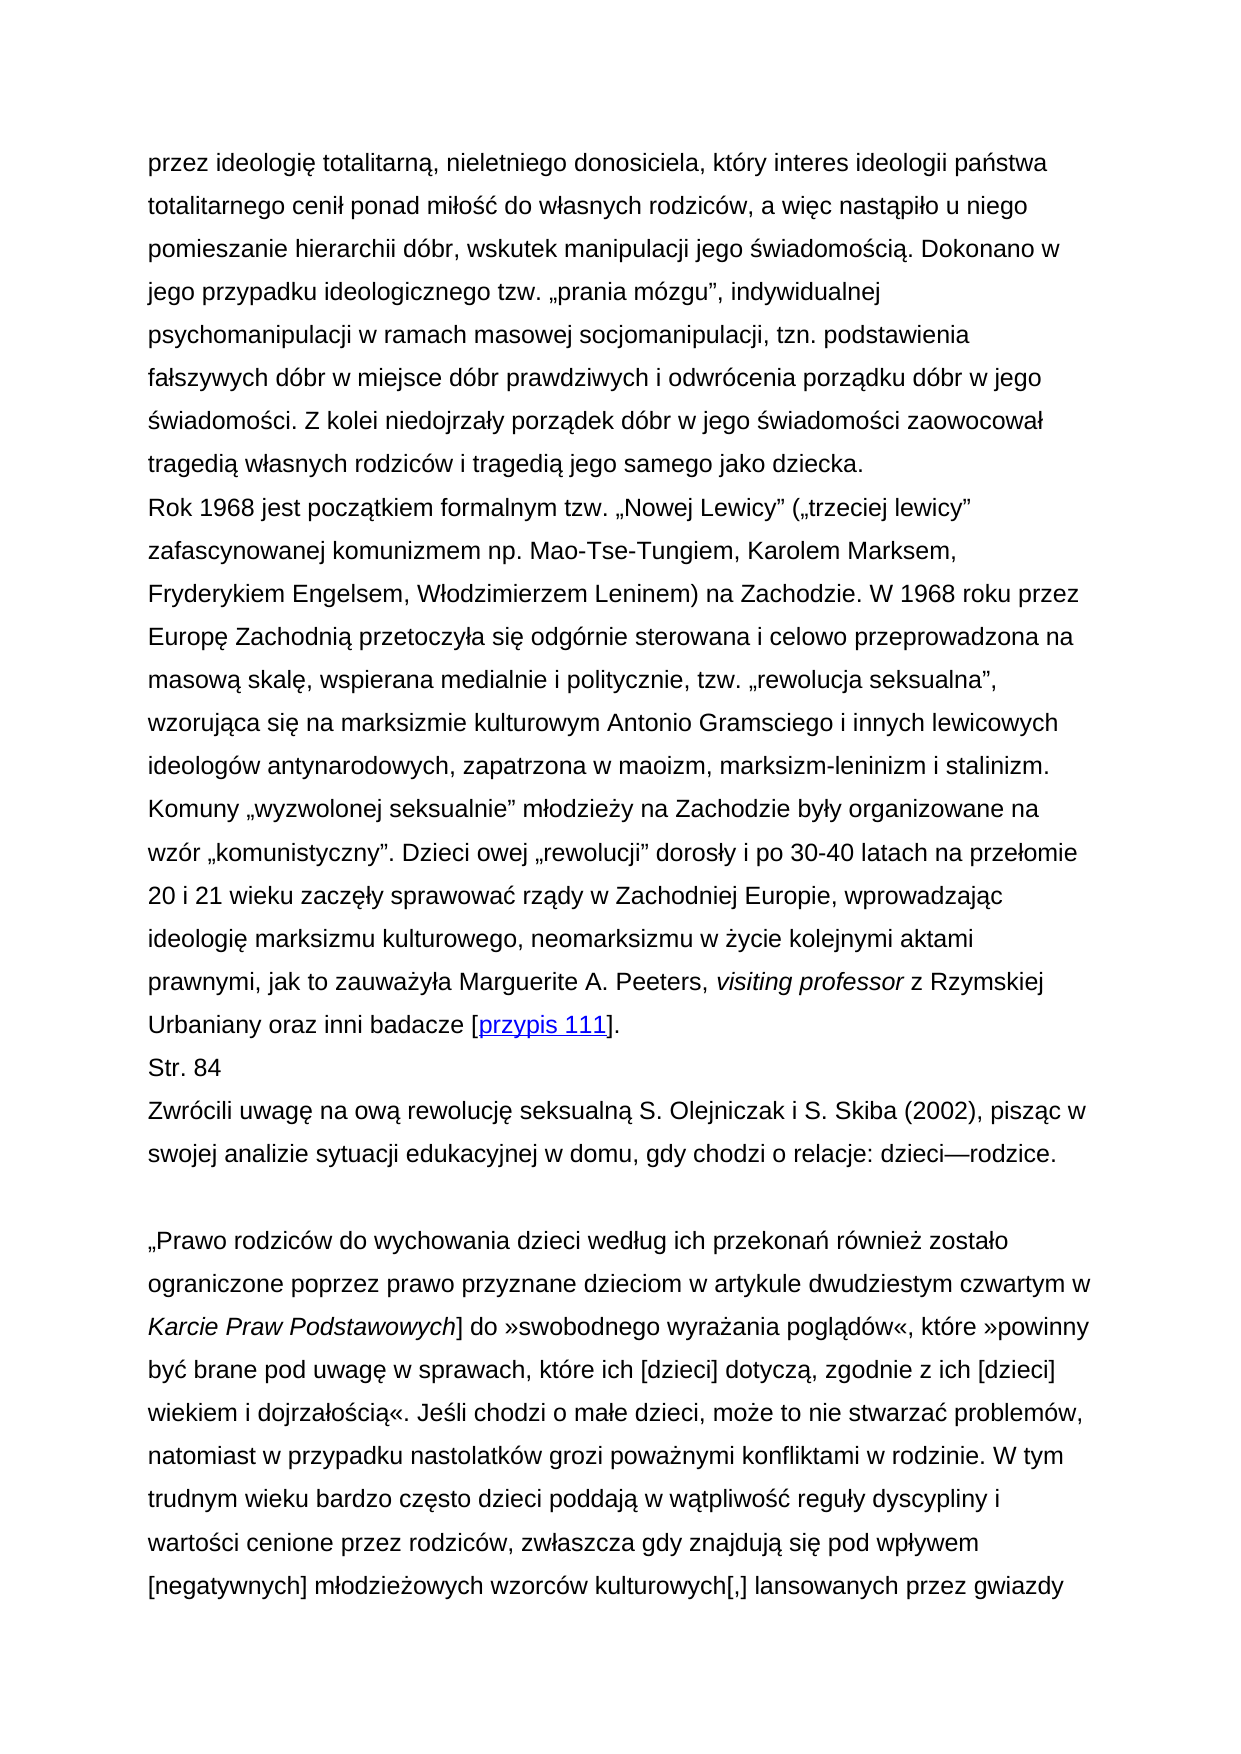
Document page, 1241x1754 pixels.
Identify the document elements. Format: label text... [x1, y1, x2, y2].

text Rok 1968 jest początkiem formalnym tzw. „Nowej Lewicy” („trzeciej lewicy” zafascynowanej komunizmem np. Mao-Tse-Tungiem, Karolem Marksem, Fryderykiem Engelsem, Włodzimierzem Leninem) na Zachodzie. W 1968 roku przez Europę Zachodnią przetoczyła się odgórnie sterowana i celowo przeprowadzona na masową skalę, wspierana medialnie i politycznie, tzw. „rewolucja seksualna”, wzorująca się na marksizmie kulturowym Antonio Gramsciego i innych lewicowych ideologów antynarodowych, zapatrzona w maoizm, marksizm-leninizm i stalinizm. Komuny „wyzwolonej seksualnie” młodzieży na Zachodzie były organizowane na wzór „komunistyczny”. Dzieci owej „rewolucji” dorosły i po 30-40 latach na przełomie 20 i 21 wieku zaczęły sprawować rządy w Zachodniej Europie, wprowadzając ideologię marksizmu kulturowego, neomarksizmu w życie kolejnymi aktami prawnymi, jak to zauważyła Marguerite A. Peeters, visiting professor z Rzymskiej Urbaniany oraz inni badacze [przypis 111]. [148, 493, 1093, 1039]
text Zwrócili uwagę na ową rewolucję seksualną S. Olejniczak i S. Skiba (2002), pisząc w swojej analizie sytuacji edukacyjnej w domu, gdy chodzi o relacje: dzieci—rodzice. [148, 1096, 1093, 1168]
text Str. 84 [148, 1053, 1093, 1082]
text przez ideologię totalitarną, nieletniego donosiciela, który interes ideologii państwa totalitarnego cenił ponad miłość do własnych rodziców, a więc nastąpiło u niego pomieszanie hierarchii dóbr, wskutek manipulacji jego świadomością. Dokonano w jego przypadku ideologicznego tzw. „prania mózgu”, indywidualnej psychomanipulacji w ramach masowej socjomanipulacji, tzn. podstawienia fałszywych dóbr w miejsce dóbr prawdziwych i odwrócenia porządku dóbr w jego świadomości. Z kolei niedojrzały porządek dóbr w jego świadomości zaowocował tragedią własnych rodziców i tragedią jego samego jako dziecka. [148, 148, 1093, 478]
text „Prawo rodziców do wychowania dzieci według ich przekonań również zostało ograniczone poprzez prawo przyznane dzieciom w artykule dwudziestym czwartym w Karcie Praw Podstawowych] do »swobodnego wyrażania poglądów«, które »powinny być brane pod uwagę w sprawach, które ich [dzieci] dotyczą, zgodnie z ich [dzieci] wiekiem i dojrzałością«. Jeśli chodzi o małe dzieci, może to nie stwarzać problemów, natomiast w przypadku nastolatków grozi poważnymi konfliktami w rodzinie. W tym trudnym wieku bardzo często dzieci poddają w wątpliwość reguły dyscypliny i wartości cenione przez rodziców, zwłaszcza gdy znajdują się pod wpływem [negatywnych] młodzieżowych wzorców kulturowych[,] lansowanych przez gwiazdy [148, 1226, 1093, 1599]
